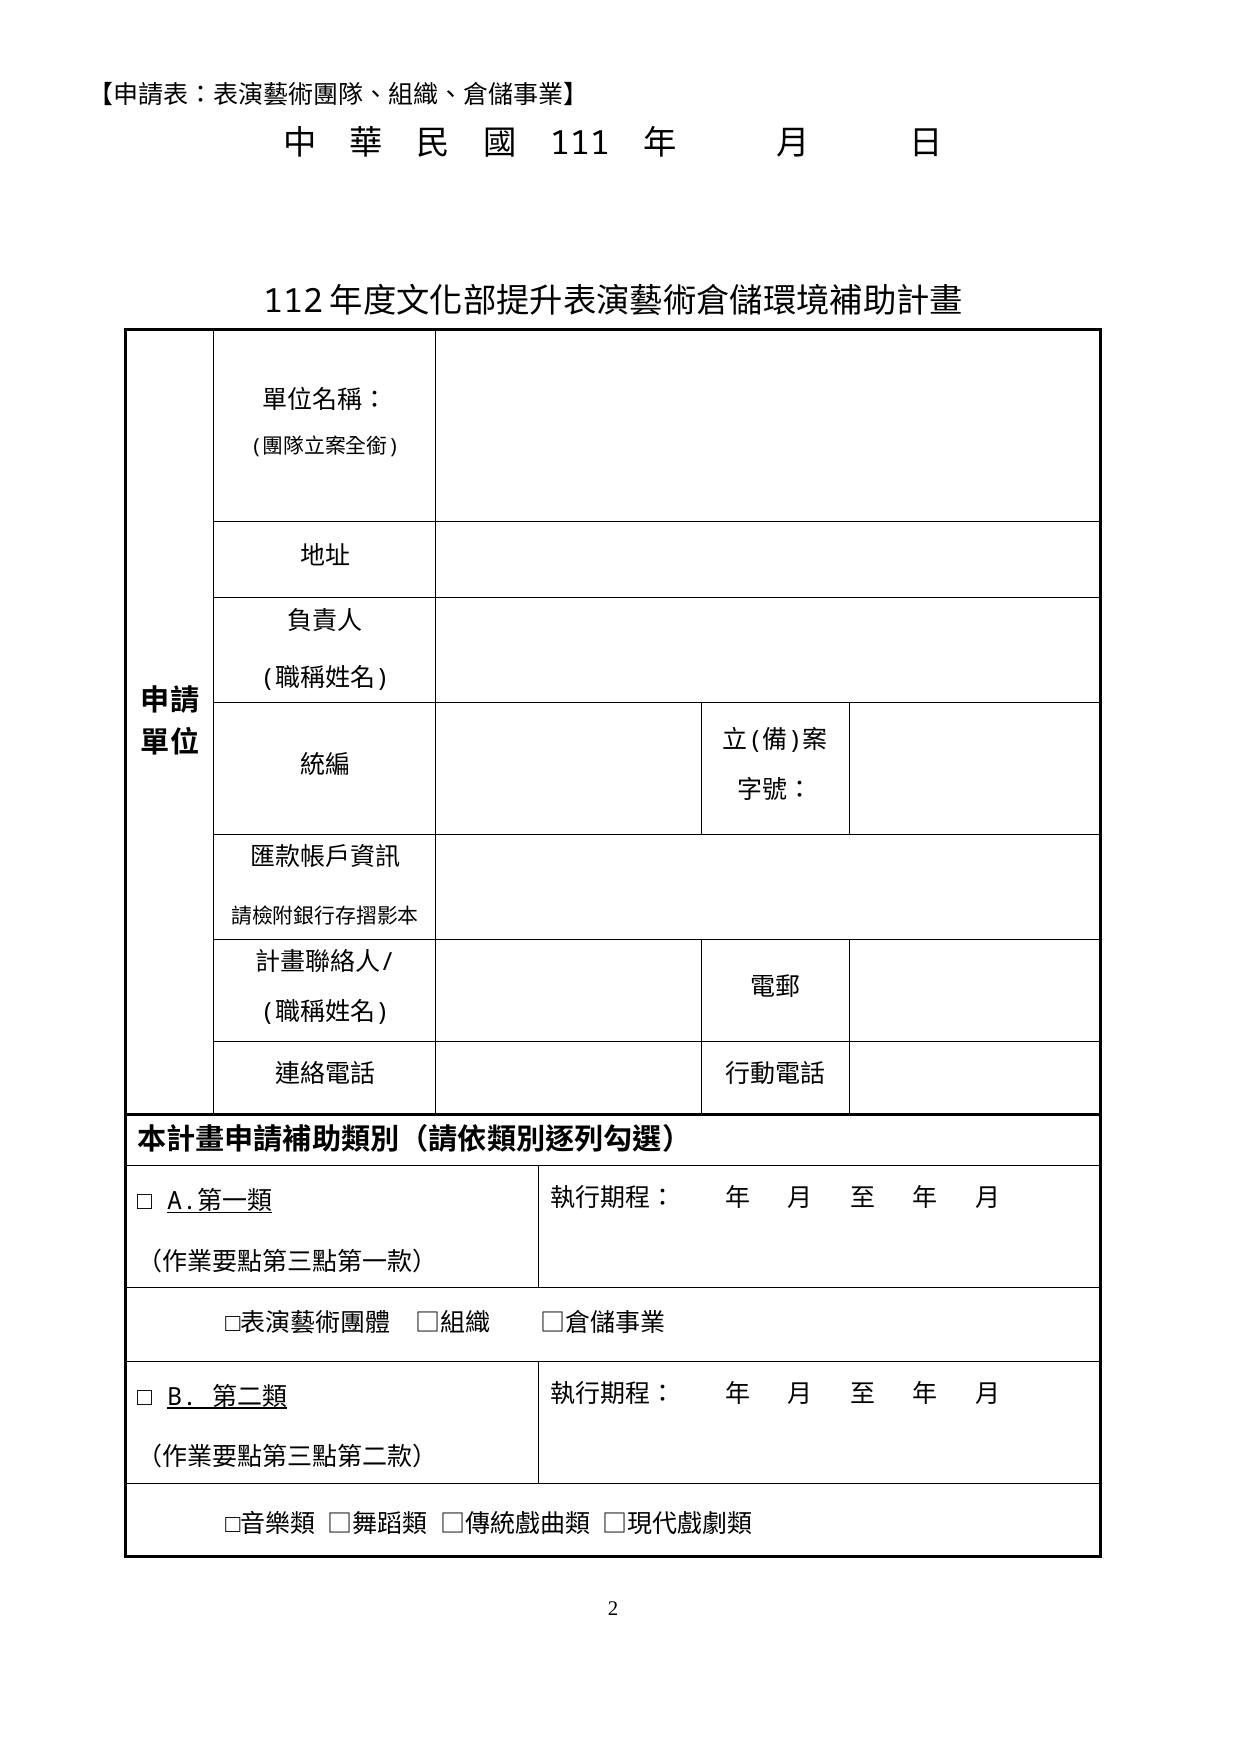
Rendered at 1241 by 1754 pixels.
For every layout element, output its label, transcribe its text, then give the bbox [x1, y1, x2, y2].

table_cell [436, 703, 701, 834]
table_cell 執行期程： 年 月 至 年 月 [539, 1362, 1099, 1483]
table_cell 匯款帳戶資訊 請檢附銀行存摺影本 [214, 835, 435, 939]
text 112年度文化部提升表演藝術倉儲環境補助計畫 [89, 276, 1137, 322]
table_cell 立(備)案 字號： [702, 703, 849, 834]
table_cell □ A.第一類 （作業要點第三點第一款） [127, 1166, 538, 1287]
table_cell 本計畫申請補助類別（請依類別逐列勾選） [127, 1116, 1099, 1165]
table_cell [436, 835, 1099, 939]
text 中 華 民 國 111 年 月 日 [89, 111, 1137, 165]
table_cell [436, 598, 1099, 702]
table_cell 統編 [214, 703, 435, 834]
table_cell 執行期程： 年 月 至 年 月 [539, 1166, 1099, 1287]
table_cell [436, 1042, 701, 1113]
table_cell [850, 1042, 1099, 1113]
table_cell [436, 940, 701, 1041]
table_cell [127, 1484, 214, 1555]
table_cell 行動電話 [702, 1042, 849, 1113]
table_header 單位名稱： (團隊立案全銜) [214, 331, 435, 521]
table_cell 地址 [214, 522, 435, 597]
table_cell [436, 522, 1099, 597]
table_cell [850, 703, 1099, 834]
table_header [436, 331, 1099, 521]
table_cell 電郵 [702, 940, 849, 1041]
table_cell [127, 1288, 214, 1361]
table_cell 計畫聯絡人/ (職稱姓名) [214, 940, 435, 1041]
table_cell □ B. 第二類 （作業要點第三點第二款） [127, 1362, 538, 1483]
table_header 申請單位 [127, 331, 213, 1113]
table_cell [850, 940, 1099, 1041]
table_cell 負責人 (職稱姓名) [214, 598, 435, 702]
table_cell □音樂類 □舞蹈類 □傳統戲曲類 □現代戲劇類 [214, 1484, 1099, 1555]
table_cell 連絡電話 [214, 1042, 435, 1113]
table_cell □表演藝術團體 □組織 □倉儲事業 [214, 1288, 1099, 1361]
